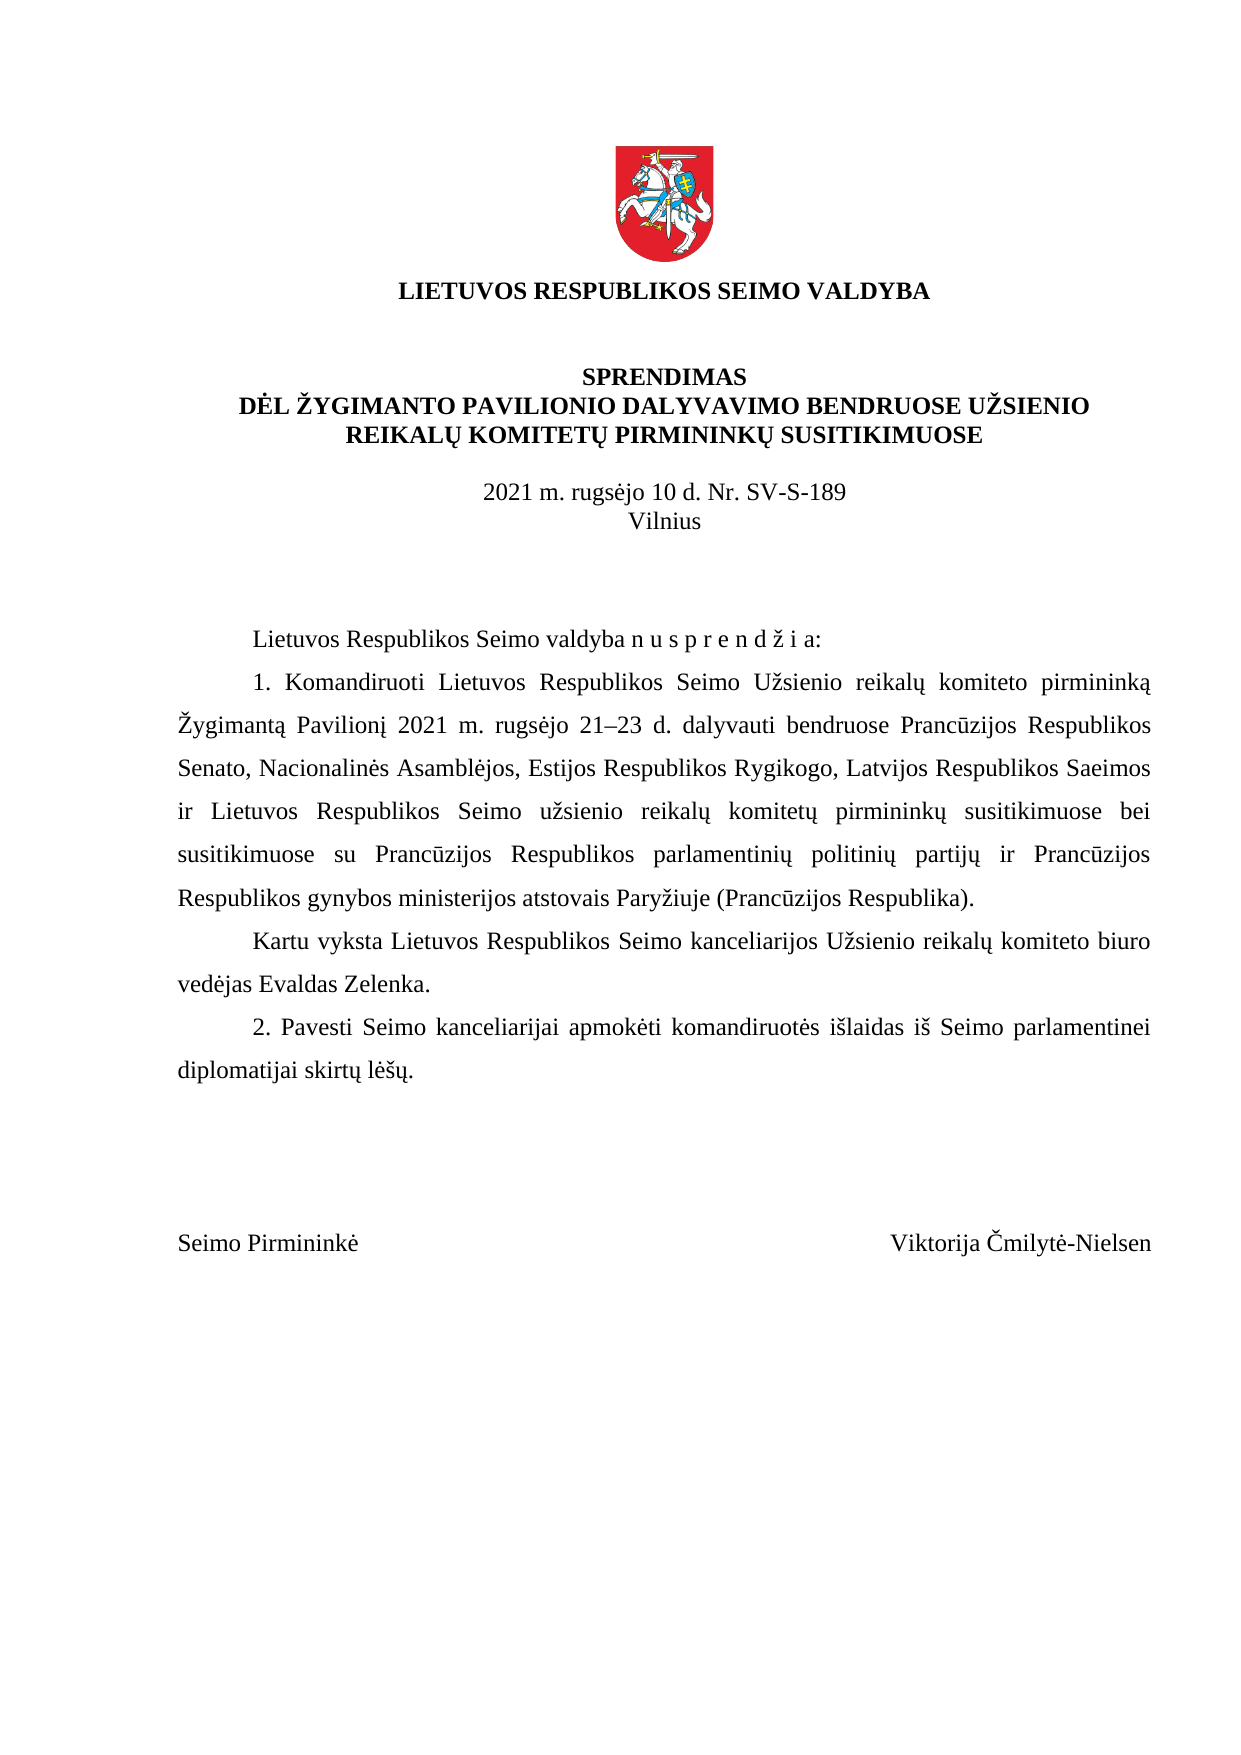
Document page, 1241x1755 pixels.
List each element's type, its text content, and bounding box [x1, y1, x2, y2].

text 1. Komandiruoti Lietuvos Respublikos Seimo Užsienio reikalų komiteto pirmininką Žygimantą Pavilionį 2021 m. rugsėjo 21–23 d. dalyvauti bendruose Prancūzijos Respublikos Senato, Nacionalinės Asamblėjos, Estijos Respublikos Rygikogo, Latvijos Respublikos Saeimos ir Lietuvos Respublikos Seimo užsienio reikalų komitetų pirmininkų susitikimuose bei susitikimuose su Prancūzijos Respublikos parlamentinių politinių partijų ir Prancūzijos Respublikos gynybos ministerijos atstovais Paryžiuje (Prancūzijos Respublika). [177, 667, 1152, 911]
text LIETUVOS RESPUBLIKOS SEIMO VALDYBA [177, 276, 1152, 305]
text SPRENDIMAS [177, 362, 1152, 391]
text Seimo Pirmininkė Viktorija Čmilytė-Nielsen [177, 1228, 1152, 1256]
text 2. Pavesti Seimo kanceliarijai apmokėti komandiruotės išlaidas iš Seimo parlamentinei diplomatijai skirtų lėšų. [177, 1012, 1152, 1084]
text Vilnius [177, 506, 1152, 535]
text DĖL ŽYGIMANTO PAVILIONIO DALYVAVIMO BENDRUOSE UŽSIENIO REIKALŲ KOMITETŲ PIRMININKŲ SUSITIKIMUOSE [177, 391, 1152, 448]
text Kartu vyksta Lietuvos Respublikos Seimo kanceliarijos Užsienio reikalų komiteto biuro vedėjas Evaldas Zelenka. [177, 926, 1152, 998]
text Lietuvos Respublikos Seimo valdyba nusprendžia: [177, 624, 1152, 653]
text 2021 m. rugsėjo 10 d. Nr. SV-S-189 [177, 477, 1152, 506]
